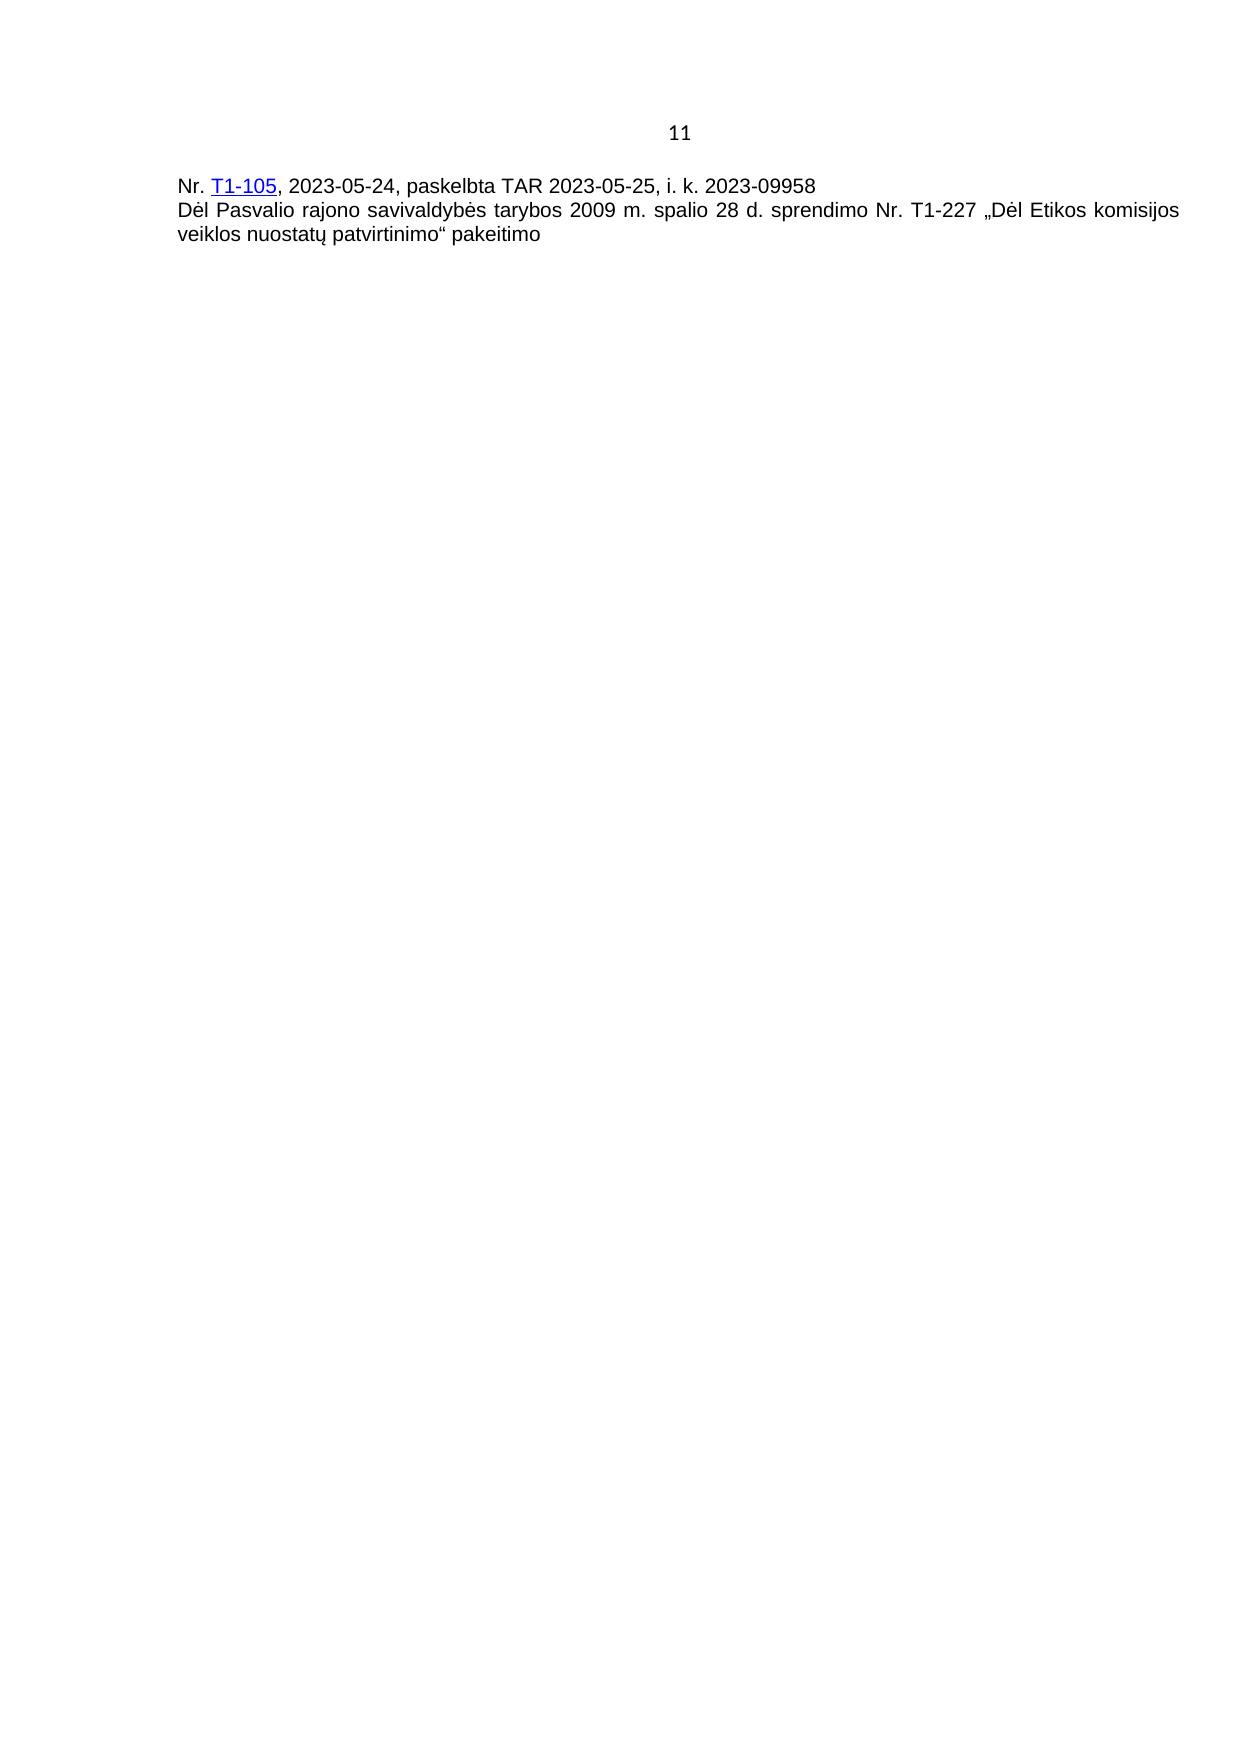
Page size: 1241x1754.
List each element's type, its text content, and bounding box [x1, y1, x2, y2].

text Nr. T1-105, 2023-05-24, paskelbta TAR 2023-05-25, i. k. 2023-09958 [177, 174, 1181, 198]
text Dėl Pasvalio rajono savivaldybės tarybos 2009 m. spalio 28 d. sprendimo Nr. T1-227 „Dėl Etikos komisijos veiklos nuostatų patvirtinimo“ pakeitimo [177, 198, 1181, 246]
